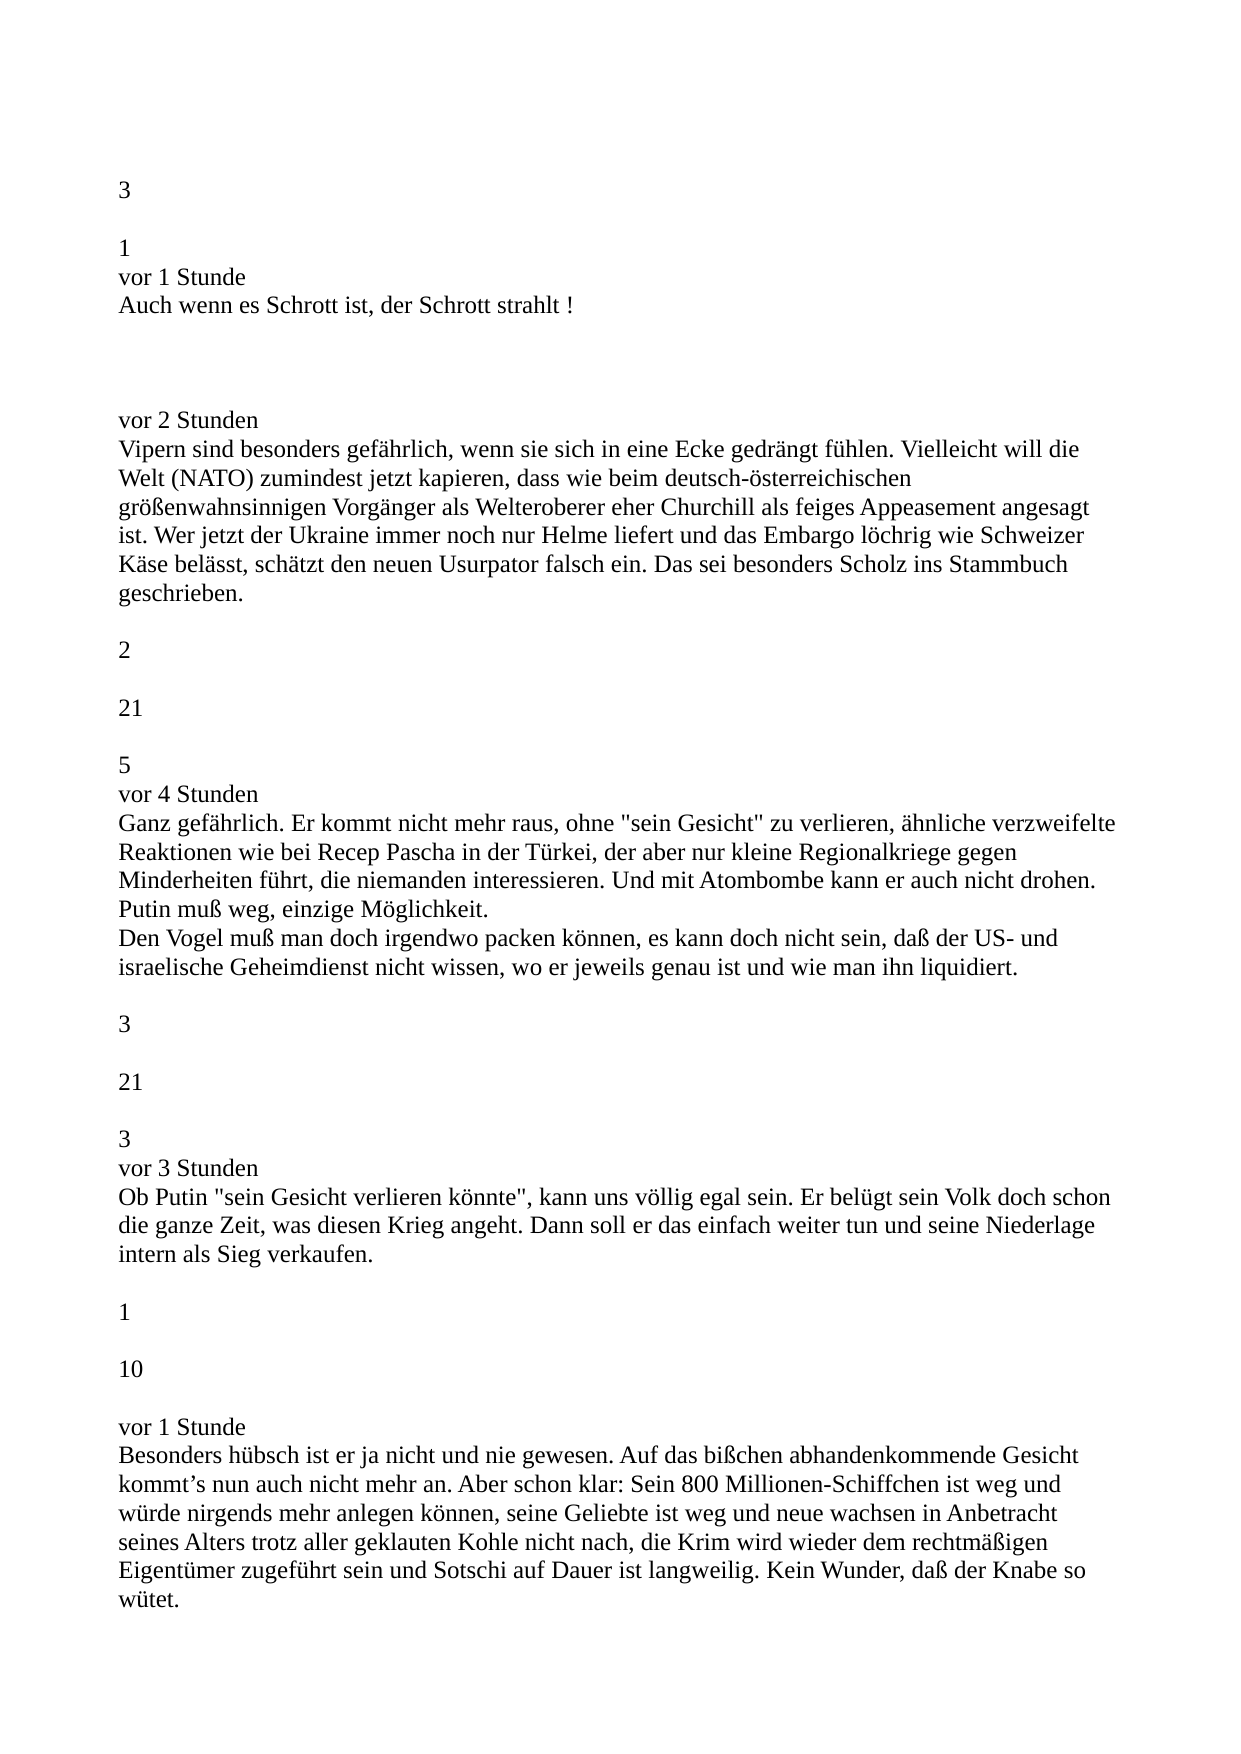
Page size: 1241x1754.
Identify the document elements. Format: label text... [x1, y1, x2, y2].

text Ob Putin "sein Gesicht verlieren könnte", kann uns völlig egal sein. Er belügt sein Volk doch schon die ganze Zeit, was diesen Krieg angeht. Dann soll er das einfach weiter tun und seine Niederlage intern als Sieg verkaufen. [118, 1182, 1122, 1268]
text Ganz gefährlich. Er kommt nicht mehr raus, ohne "sein Gesicht" zu verlieren, ähnliche verzweifelte Reaktionen wie bei Recep Pascha in der Türkei, der aber nur kleine Regionalkriege gegen Minderheiten führt, die niemanden interessieren. Und mit Atombombe kann er auch nicht drohen. [118, 808, 1122, 894]
text Den Vogel muß man doch irgendwo packen können, es kann doch nicht sein, daß der US- und israelische Geheimdienst nicht wissen, wo er jeweils genau ist und wie man ihn liquidiert. [118, 923, 1122, 981]
text Putin muß weg, einzige Möglichkeit. [118, 894, 1122, 923]
text vor 1 Stunde [118, 262, 1122, 291]
text 21 [118, 693, 1122, 722]
text 2 [118, 636, 1122, 664]
text vor 3 Stunden [118, 1153, 1122, 1182]
text vor 4 Stunden [118, 779, 1122, 808]
text 10 [118, 1354, 1122, 1383]
text vor 2 Stunden [118, 406, 1122, 434]
text 3 [118, 1124, 1122, 1153]
text 1 [118, 233, 1122, 262]
text 3 [118, 1009, 1122, 1038]
text 3 [118, 176, 1122, 204]
text Besonders hübsch ist er ja nicht und nie gewesen. Auf das bißchen abhandenkommende Gesicht kommt’s nun auch nicht mehr an. Aber schon klar: Sein 800 Millionen-Schiffchen ist weg und würde nirgends mehr anlegen können, seine Geliebte ist weg und neue wachsen in Anbetracht seines Alters trotz aller geklauten Kohle nicht nach, die Krim wird wieder dem rechtmäßigen Eigentümer zugeführt sein und Sotschi auf Dauer ist langweilig. Kein Wunder, daß der Knabe so wütet. [118, 1441, 1122, 1613]
text Auch wenn es Schrott ist, der Schrott strahlt ! [118, 291, 1122, 319]
text 1 [118, 1297, 1122, 1326]
text vor 1 Stunde [118, 1412, 1122, 1441]
text 5 [118, 751, 1122, 779]
text 21 [118, 1067, 1122, 1096]
text Vipern sind besonders gefährlich, wenn sie sich in eine Ecke gedrängt fühlen. Vielleicht will die Welt (NATO) zumindest jetzt kapieren, dass wie beim deutsch-österreichischen größenwahnsinnigen Vorgänger als Welteroberer eher Churchill als feiges Appeasement angesagt ist. Wer jetzt der Ukraine immer noch nur Helme liefert und das Embargo löchrig wie Schweizer Käse belässt, schätzt den neuen Usurpator falsch ein. Das sei besonders Scholz ins Stammbuch geschrieben. [118, 434, 1122, 607]
